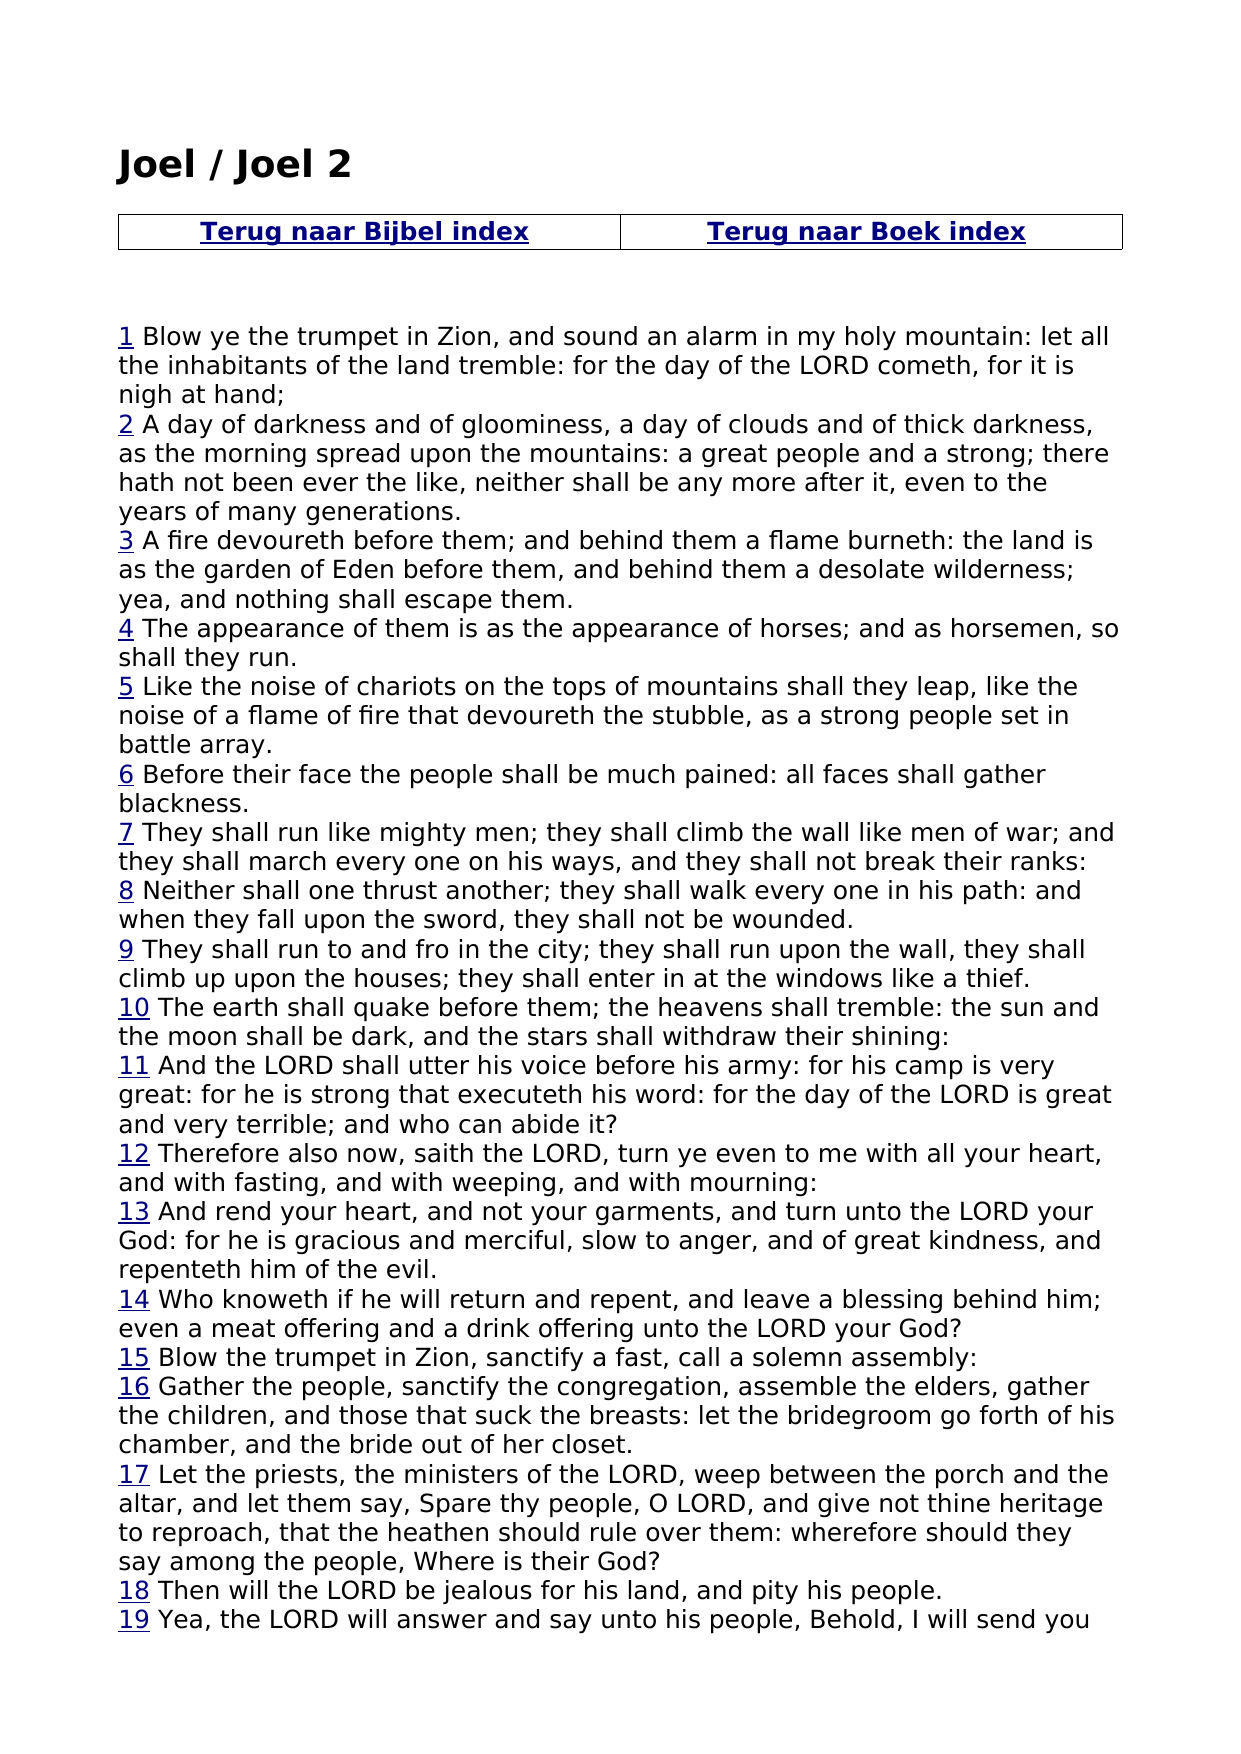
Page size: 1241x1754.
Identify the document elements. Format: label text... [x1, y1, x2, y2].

table_header Terug naar Boek index [621, 215, 1122, 249]
subtitle Joel / Joel 2 [118, 143, 1122, 187]
table_header Terug naar Bijbel index [119, 215, 620, 249]
text 1 Blow ye the trumpet in Zion, and sound an alarm in my holy mountain: let all the inhabitants of the land tremble: for the day of the LORD cometh, for it is nigh at hand; 2 A day of darkness and of gloominess, a day of clouds and of thick darkness, as the morning spread upon the mountains: a great people and a strong; there hath not been ever the like, neither shall be any more after it, even to the years of many generations. 3 A fire devoureth before them; and behind them a flame burneth: the land is as the garden of Eden before them, and behind them a desolate wilderness; yea, and nothing shall escape them. 4 The appearance of them is as the appearance of horses; and as horsemen, so shall they run. 5 Like the noise of chariots on the tops of mountains shall they leap, like the noise of a flame of fire that devoureth the stubble, as a strong people set in battle array. 6 Before their face the people shall be much pained: all faces shall gather blackness. 7 They shall run like mighty men; they shall climb the wall like men of war; and they shall march every one on his ways, and they shall not break their ranks: 8 Neither shall one thrust another; they shall walk every one in his path: and when they fall upon the sword, they shall not be wounded. 9 They shall run to and fro in the city; they shall run upon the wall, they shall climb up upon the houses; they shall enter in at the windows like a thief. 10 The earth shall quake before them; the heavens shall tremble: the sun and the moon shall be dark, and the stars shall withdraw their shining: 11 And the LORD shall utter his voice before his army: for his camp is very great: for he is strong that executeth his word: for the day of the LORD is great and very terrible; and who can abide it? 12 Therefore also now, saith the LORD, turn ye even to me with all your heart, and with fasting, and with weeping, and with mourning: 13 And rend your heart, and not your garments, and turn unto the LORD your God: for he is gracious and merciful, slow to anger, and of great kindness, and repenteth him of the evil. 14 Who knoweth if he will return and repent, and leave a blessing behind him; even a meat offering and a drink offering unto the LORD your God? 15 Blow the trumpet in Zion, sanctify a fast, call a solemn assembly: 16 Gather the people, sanctify the congregation, assemble the elders, gather the children, and those that suck the breasts: let the bridegroom go forth of his chamber, and the bride out of her closet. 17 Let the priests, the ministers of the LORD, weep between the porch and the altar, and let them say, Spare thy people, O LORD, and give not thine heritage to reproach, that the heathen should rule over them: wherefore should they say among the people, Where is their God? 18 Then will the LORD be jealous for his land, and pity his people. 19 Yea, the LORD will answer and say unto his people, Behold, I will send you [118, 264, 1122, 1635]
